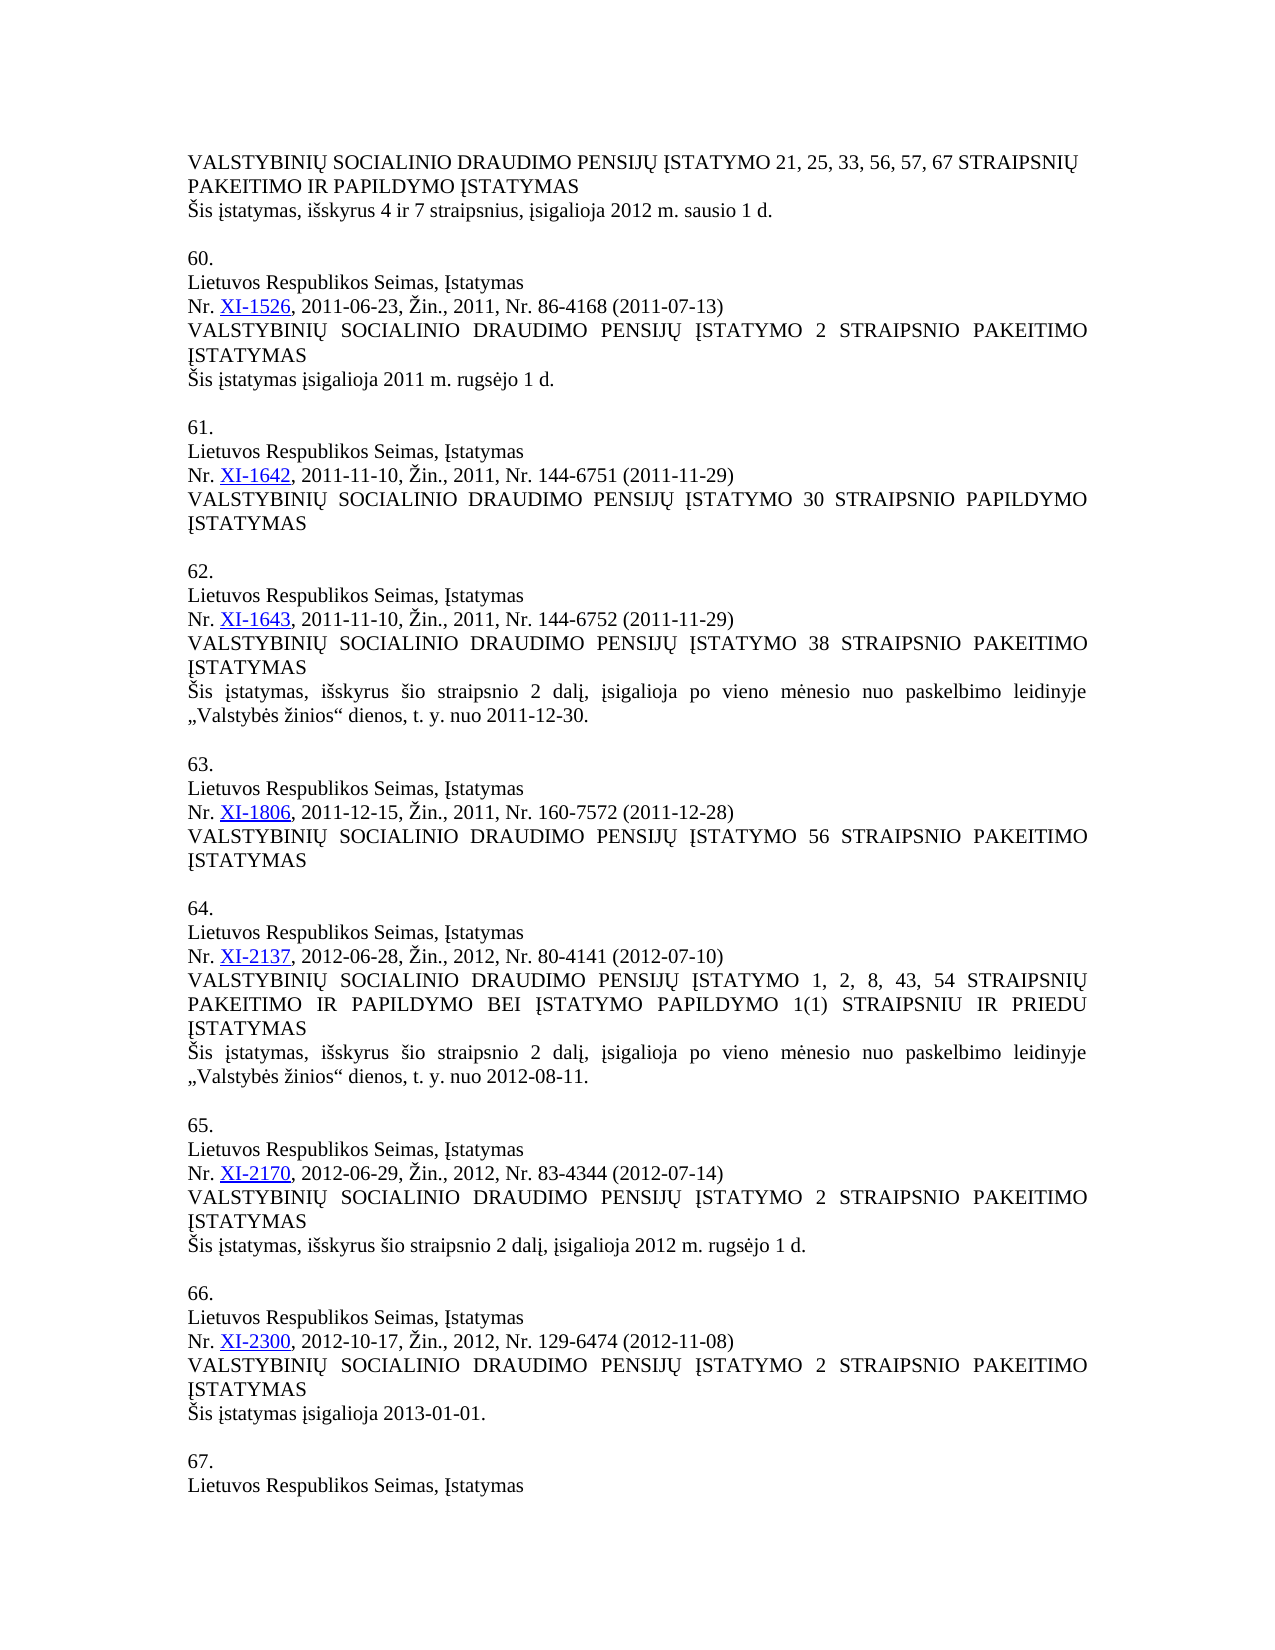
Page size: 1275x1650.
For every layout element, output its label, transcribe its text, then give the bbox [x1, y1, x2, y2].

text Nr. XI-2137, 2012-06-28, Žin., 2012, Nr. 80-4141 (2012-07-10) [187, 944, 1088, 968]
text Lietuvos Respublikos Seimas, Įstatymas [187, 1473, 1088, 1497]
text Lietuvos Respublikos Seimas, Įstatymas [187, 1305, 1088, 1329]
text VALSTYBINIŲ SOCIALINIO DRAUDIMO PENSIJŲ ĮSTATYMO 30 STRAIPSNIO PAPILDYMO ĮSTATYMAS [187, 487, 1088, 535]
text 67. [187, 1449, 1088, 1473]
text Lietuvos Respublikos Seimas, Įstatymas [187, 1137, 1088, 1161]
text 64. [187, 896, 1088, 920]
text VALSTYBINIŲ SOCIALINIO DRAUDIMO PENSIJŲ ĮSTATYMO 2 STRAIPSNIO PAKEITIMO ĮSTATYMAS [187, 1353, 1088, 1401]
text Nr. XI-2170, 2012-06-29, Žin., 2012, Nr. 83-4344 (2012-07-14) [187, 1161, 1088, 1185]
text Nr. XI-1806, 2011-12-15, Žin., 2011, Nr. 160-7572 (2011-12-28) [187, 800, 1088, 824]
text Lietuvos Respublikos Seimas, Įstatymas [187, 583, 1088, 607]
text 66. [187, 1281, 1088, 1305]
text 63. [187, 752, 1088, 776]
text 61. [187, 415, 1088, 439]
text VALSTYBINIŲ SOCIALINIO DRAUDIMO PENSIJŲ ĮSTATYMO 2 STRAIPSNIO PAKEITIMO ĮSTATYMAS [187, 318, 1088, 367]
text Lietuvos Respublikos Seimas, Įstatymas [187, 776, 1088, 800]
text VALSTYBINIŲ SOCIALINIO DRAUDIMO PENSIJŲ ĮSTATYMO 21, 25, 33, 56, 57, 67 STRAIPSNIŲ PAKEITIMO IR PAPILDYMO ĮSTATYMAS [187, 150, 1087, 198]
text 65. [187, 1112, 1088, 1137]
text Šis įstatymas, išskyrus šio straipsnio 2 dalį, įsigalioja 2012 m. rugsėjo 1 d. [187, 1233, 1088, 1257]
text VALSTYBINIŲ SOCIALINIO DRAUDIMO PENSIJŲ ĮSTATYMO 56 STRAIPSNIO PAKEITIMO ĮSTATYMAS [187, 824, 1088, 872]
text Nr. XI-1642, 2011-11-10, Žin., 2011, Nr. 144-6751 (2011-11-29) [187, 463, 1088, 487]
text Nr. XI-2300, 2012-10-17, Žin., 2012, Nr. 129-6474 (2012-11-08) [187, 1329, 1088, 1353]
text Šis įstatymas, išskyrus 4 ir 7 straipsnius, įsigalioja 2012 m. sausio 1 d. [187, 198, 1088, 222]
text Šis įstatymas, išskyrus šio straipsnio 2 dalį, įsigalioja po vieno mėnesio nuo paskelbimo leidinyje „Valstybės žinios“ dienos, t. y. nuo 2012-08-11. [187, 1040, 1087, 1088]
text Lietuvos Respublikos Seimas, Įstatymas [187, 439, 1088, 463]
text Lietuvos Respublikos Seimas, Įstatymas [187, 920, 1088, 944]
text Nr. XI-1526, 2011-06-23, Žin., 2011, Nr. 86-4168 (2011-07-13) [187, 294, 1088, 318]
text VALSTYBINIŲ SOCIALINIO DRAUDIMO PENSIJŲ ĮSTATYMO 38 STRAIPSNIO PAKEITIMO ĮSTATYMAS [187, 631, 1088, 679]
text Šis įstatymas įsigalioja 2011 m. rugsėjo 1 d. [187, 367, 1087, 391]
text VALSTYBINIŲ SOCIALINIO DRAUDIMO PENSIJŲ ĮSTATYMO 2 STRAIPSNIO PAKEITIMO ĮSTATYMAS [187, 1185, 1088, 1233]
text Šis įstatymas, išskyrus šio straipsnio 2 dalį, įsigalioja po vieno mėnesio nuo paskelbimo leidinyje „Valstybės žinios“ dienos, t. y. nuo 2011-12-30. [187, 679, 1088, 727]
text Nr. XI-1643, 2011-11-10, Žin., 2011, Nr. 144-6752 (2011-11-29) [187, 607, 1088, 631]
text VALSTYBINIŲ SOCIALINIO DRAUDIMO PENSIJŲ ĮSTATYMO 1, 2, 8, 43, 54 STRAIPSNIŲ PAKEITIMO IR PAPILDYMO BEI ĮSTATYMO PAPILDYMO 1(1) STRAIPSNIU IR PRIEDU ĮSTATYMAS [187, 968, 1088, 1040]
text 62. [187, 559, 1088, 583]
text Lietuvos Respublikos Seimas, Įstatymas [187, 270, 1088, 294]
text 60. [187, 246, 1088, 270]
text Šis įstatymas įsigalioja 2013-01-01. [187, 1401, 1087, 1425]
